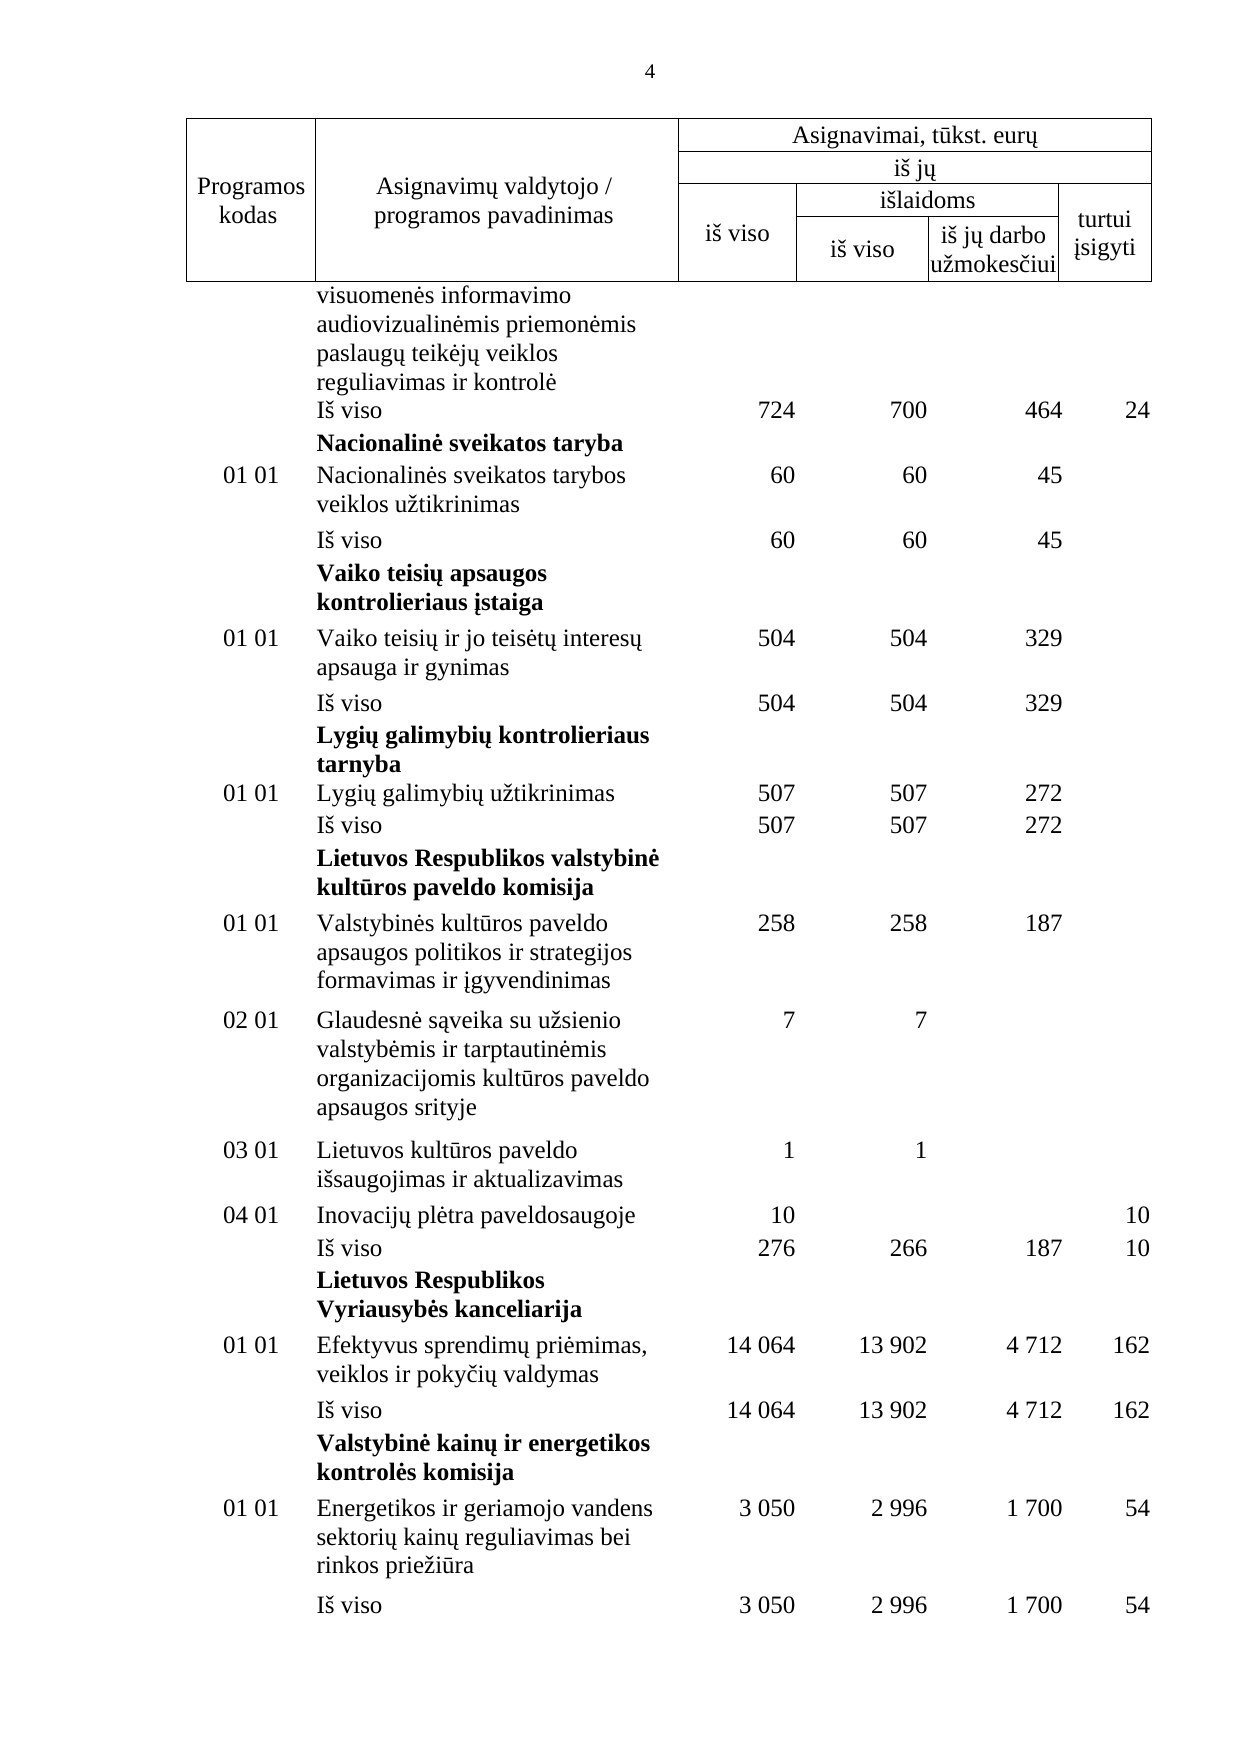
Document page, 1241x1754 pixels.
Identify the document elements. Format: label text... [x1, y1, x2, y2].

table_cell 01 01 [187, 908, 315, 1006]
table_cell [679, 721, 796, 778]
table_cell Valstybinės kultūros paveldo apsaugos politikos ir strategijos formavimas ir įgyvendinimas [315, 908, 678, 1006]
table_cell 4 712 [928, 1396, 1063, 1428]
table_cell [1063, 623, 1151, 688]
table_cell 01 01 [187, 778, 315, 811]
table_cell 162 [1063, 1396, 1151, 1428]
table_cell 464 [928, 396, 1063, 428]
table_cell [1063, 811, 1151, 843]
table_cell [187, 1591, 315, 1623]
table_cell Glaudesnė sąveika su užsienio valstybėmis ir tarptautinėmis organizacijomis kultūros paveldo apsaugos srityje [315, 1006, 678, 1136]
table_cell iš viso [679, 184, 796, 281]
table_cell 60 [796, 526, 928, 558]
table_cell [1063, 721, 1151, 778]
table_cell 507 [796, 778, 928, 811]
table_cell Lygių galimybių užtikrinimas [315, 778, 678, 811]
table_cell 7 [679, 1006, 796, 1136]
table_cell 04 01 [187, 1201, 315, 1233]
table_cell [796, 721, 928, 778]
table_cell [679, 1428, 796, 1493]
table_cell Iš viso [315, 1233, 678, 1266]
table_cell 329 [928, 688, 1063, 721]
table_cell [187, 558, 315, 623]
table_cell [796, 1201, 928, 1233]
table_cell 10 [1063, 1233, 1151, 1266]
table_cell 700 [796, 396, 928, 428]
table_cell [679, 843, 796, 908]
table_cell iš viso [797, 217, 928, 281]
table_cell [187, 526, 315, 558]
table_cell 54 [1063, 1493, 1151, 1591]
table_cell 01 01 [187, 1493, 315, 1591]
table_cell 1 700 [928, 1591, 1063, 1623]
table_cell Lietuvos kultūros paveldo išsaugojimas ir aktualizavimas [315, 1136, 678, 1201]
table_cell [796, 1266, 928, 1331]
table_cell [1063, 428, 1151, 461]
table_cell 272 [928, 778, 1063, 811]
table_cell 507 [796, 811, 928, 843]
table_cell [928, 1136, 1063, 1201]
table_cell 13 902 [796, 1396, 928, 1428]
table_cell 01 01 [187, 1331, 315, 1396]
table_cell Energetikos ir geriamojo vandens sektorių kainų reguliavimas bei rinkos priežiūra [315, 1493, 678, 1591]
table_cell 507 [679, 778, 796, 811]
table_cell 10 [1063, 1201, 1151, 1233]
table_cell [1063, 1006, 1151, 1136]
table_cell [187, 843, 315, 908]
table_cell išlaidoms [797, 184, 1058, 216]
table_cell [928, 1201, 1063, 1233]
table_cell [796, 1428, 928, 1493]
table_cell [796, 558, 928, 623]
table_cell 4 712 [928, 1331, 1063, 1396]
table_cell iš jų darbo užmokesčiui [929, 217, 1058, 281]
table_cell 1 700 [928, 1493, 1063, 1591]
table_cell Vaiko teisių ir jo teisėtų interesų apsauga ir gynimas [315, 623, 678, 688]
table_cell [187, 688, 315, 721]
table_cell [928, 843, 1063, 908]
table_cell 1 [679, 1136, 796, 1201]
table_cell 60 [796, 461, 928, 526]
table_cell [928, 1266, 1063, 1331]
table_cell 10 [679, 1201, 796, 1233]
table_cell [1063, 778, 1151, 811]
table_cell 3 050 [679, 1493, 796, 1591]
table_cell 02 01 [187, 1006, 315, 1136]
table_cell 45 [928, 461, 1063, 526]
table_cell [1063, 282, 1151, 396]
table_cell Iš viso [315, 688, 678, 721]
table_cell 14 064 [679, 1396, 796, 1428]
table_cell [1063, 1136, 1151, 1201]
table_cell [928, 282, 1063, 396]
table_cell 187 [928, 1233, 1063, 1266]
table_cell [796, 843, 928, 908]
table_cell 258 [679, 908, 796, 1006]
table_cell 329 [928, 623, 1063, 688]
table_cell [187, 428, 315, 461]
table_cell Iš viso [315, 526, 678, 558]
table_cell 01 01 [187, 461, 315, 526]
table_cell 01 01 [187, 623, 315, 688]
table_cell 60 [679, 461, 796, 526]
table_cell Lietuvos Respublikos valstybinė kultūros paveldo komisija [315, 843, 678, 908]
table_cell iš jų [679, 152, 1151, 183]
table_cell Iš viso [315, 811, 678, 843]
table_header Asignavimų valdytojo / programos pavadinimas [316, 119, 678, 281]
table_cell [1063, 688, 1151, 721]
table_cell [928, 428, 1063, 461]
table_cell [679, 428, 796, 461]
table_cell 504 [796, 688, 928, 721]
table_cell [1063, 461, 1151, 526]
table_cell Iš viso [315, 396, 678, 428]
table_cell [796, 428, 928, 461]
table_cell 276 [679, 1233, 796, 1266]
table_cell [187, 1428, 315, 1493]
table_cell [187, 282, 315, 396]
table_cell 7 [796, 1006, 928, 1136]
table_cell [187, 1396, 315, 1428]
table_cell 14 064 [679, 1331, 796, 1396]
table_cell 507 [679, 811, 796, 843]
table_cell 724 [679, 396, 796, 428]
table_cell [1063, 1266, 1151, 1331]
table_cell Valstybinė kainų ir energetikos kontrolės komisija [315, 1428, 678, 1493]
table_cell [679, 1266, 796, 1331]
table_cell Efektyvus sprendimų priėmimas, veiklos ir pokyčių valdymas [315, 1331, 678, 1396]
table_cell [1063, 908, 1151, 1006]
table_cell 1 [796, 1136, 928, 1201]
table_cell 272 [928, 811, 1063, 843]
table_cell [1063, 558, 1151, 623]
table_cell Nacionalinės sveikatos tarybos veiklos užtikrinimas [315, 461, 678, 526]
table_cell 258 [796, 908, 928, 1006]
table_header Programos kodas [187, 119, 315, 281]
table_cell 2 996 [796, 1591, 928, 1623]
table_cell [679, 558, 796, 623]
table_cell Nacionalinė sveikatos taryba [315, 428, 678, 461]
table_cell [928, 721, 1063, 778]
table_cell [928, 558, 1063, 623]
table_cell 60 [679, 526, 796, 558]
table_cell 13 902 [796, 1331, 928, 1396]
table_cell 504 [679, 688, 796, 721]
table_cell 504 [679, 623, 796, 688]
table_cell [1063, 843, 1151, 908]
table_cell Lietuvos Respublikos Vyriausybės kanceliarija [315, 1266, 678, 1331]
table_cell [187, 811, 315, 843]
table_cell [187, 1233, 315, 1266]
table_cell [928, 1006, 1063, 1136]
table_cell 3 050 [679, 1591, 796, 1623]
table_cell 54 [1063, 1591, 1151, 1623]
table_cell Lygių galimybių kontrolieriaus tarnyba [315, 721, 678, 778]
table_cell [928, 1428, 1063, 1493]
table_cell Inovacijų plėtra paveldosaugoje [315, 1201, 678, 1233]
table_cell [679, 282, 796, 396]
table_cell 504 [796, 623, 928, 688]
table_cell visuomenės informavimo audiovizualinėmis priemonėmis paslaugų teikėjų veiklos reguliavimas ir kontrolė [315, 282, 678, 396]
table_cell [187, 396, 315, 428]
table_cell [1063, 526, 1151, 558]
table_cell [187, 1266, 315, 1331]
table_cell 45 [928, 526, 1063, 558]
table_cell 03 01 [187, 1136, 315, 1201]
table_cell 187 [928, 908, 1063, 1006]
table_cell 162 [1063, 1331, 1151, 1396]
table_cell [1063, 1428, 1151, 1493]
table_cell Iš viso [315, 1591, 678, 1623]
table_cell 24 [1063, 396, 1151, 428]
table_cell [796, 282, 928, 396]
table_cell Vaiko teisių apsaugos kontrolieriaus įstaiga [315, 558, 678, 623]
table_cell Iš viso [315, 1396, 678, 1428]
table_cell turtui įsigyti [1059, 184, 1151, 281]
table_cell 2 996 [796, 1493, 928, 1591]
table_cell [187, 721, 315, 778]
table_cell 266 [796, 1233, 928, 1266]
table_header Asignavimai, tūkst. eurų [679, 119, 1151, 151]
